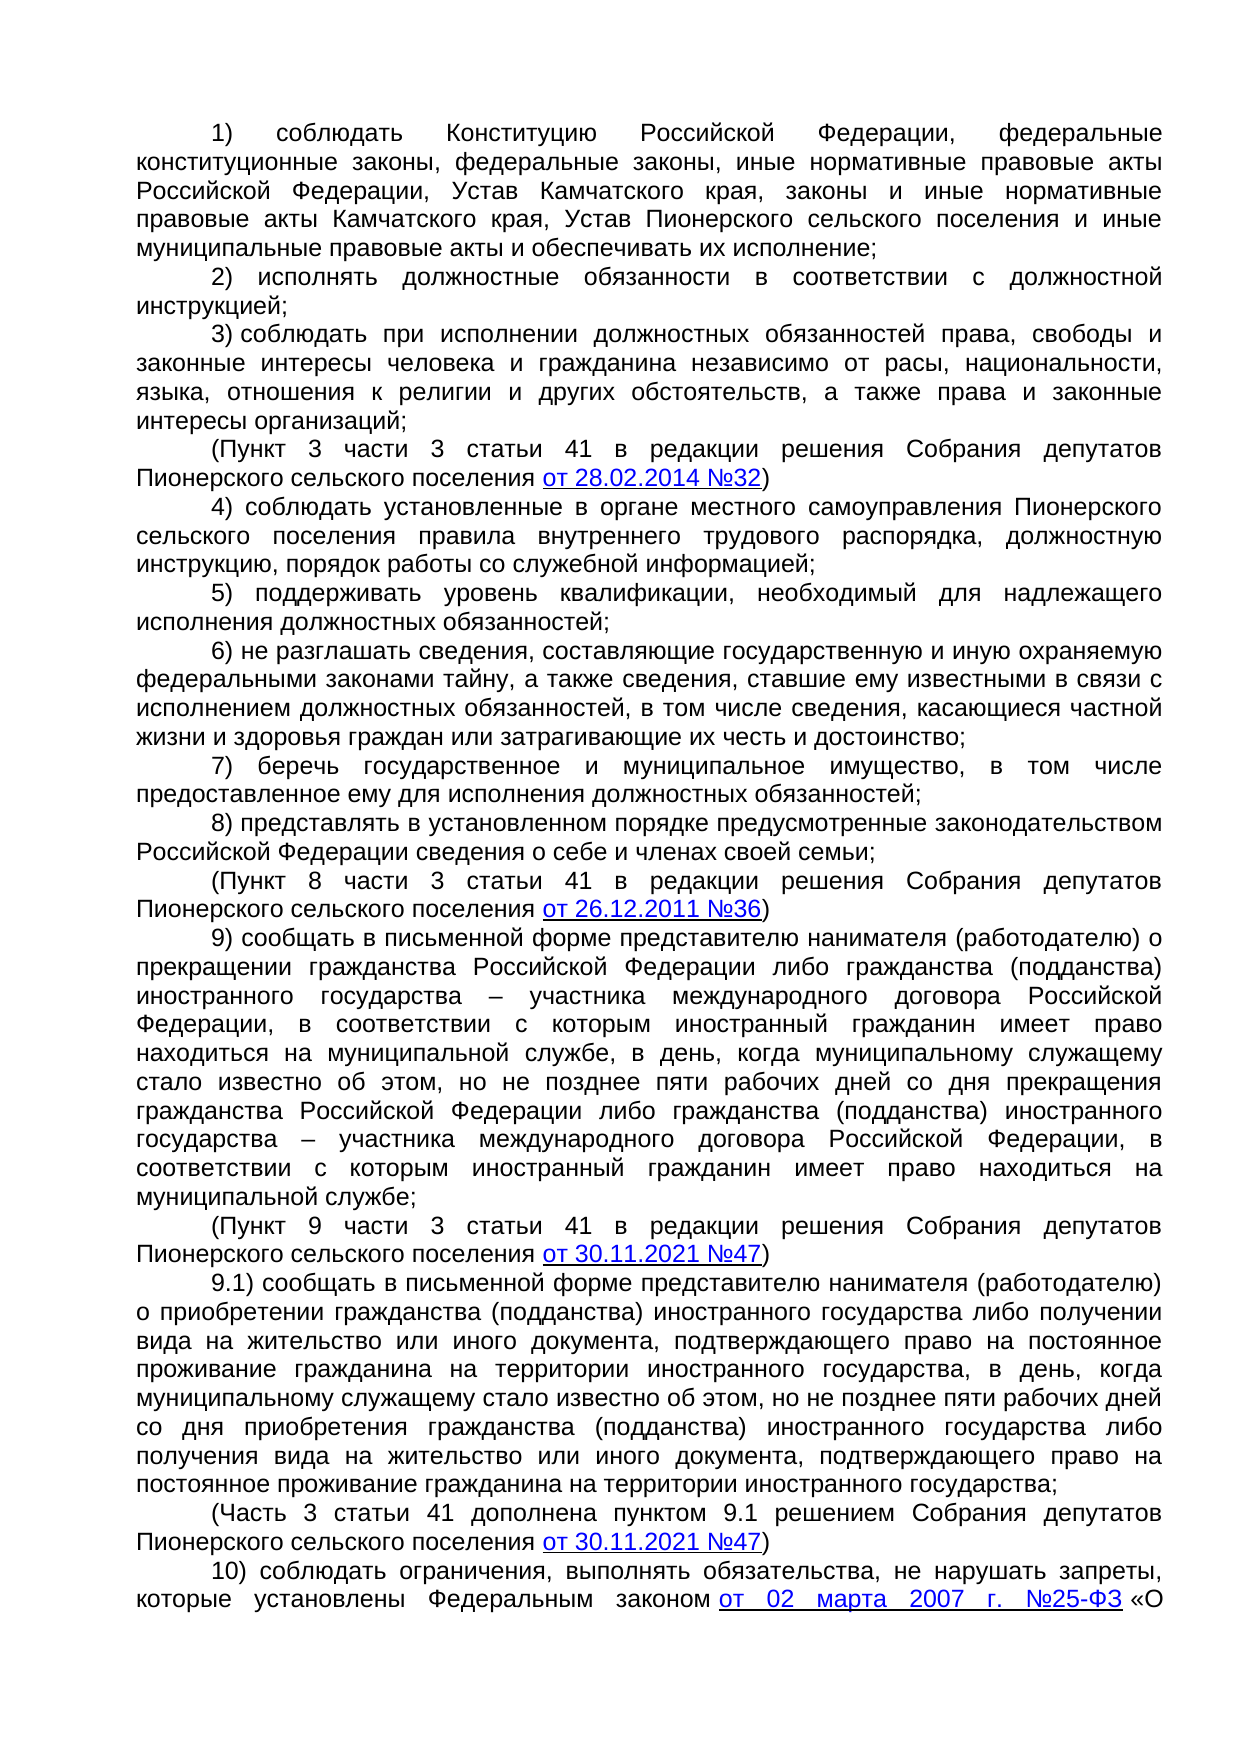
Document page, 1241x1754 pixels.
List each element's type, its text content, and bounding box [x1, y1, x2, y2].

text 7) беречь государственное и муниципальное имущество, в том числе предоставленное ему для исполнения должностных обязанностей; [136, 751, 1163, 808]
text 6) не разглашать сведения, составляющие государственную и иную охраняемую федеральными законами тайну, а также сведения, ставшие ему известными в связи с исполнением должностных обязанностей, в том числе сведения, касающиеся частной жизни и здоровья граждан или затрагивающие их честь и достоинство; [136, 636, 1163, 751]
text (Пункт 9 части 3 статьи 41 в редакции решения Собрания депутатов Пионерского сельского поселения от 30.11.2021 №47) [136, 1211, 1163, 1268]
text 1) соблюдать Конституцию Российской Федерации, федеральные конституционные законы, федеральные законы, иные нормативные правовые акты Российской Федерации, Устав Камчатского края, законы и иные нормативные правовые акты Камчатского края, Устав Пионерского сельского поселения и иные муниципальные правовые акты и обеспечивать их исполнение; [136, 118, 1163, 262]
text 2) исполнять должностные обязанности в соответствии с должностной инструкцией; [136, 262, 1163, 319]
text 5) поддерживать уровень квалификации, необходимый для надлежащего исполнения должностных обязанностей; [136, 578, 1163, 636]
text (Часть 3 статьи 41 дополнена пунктом 9.1 решением Собрания депутатов Пионерского сельского поселения от 30.11.2021 №47) [136, 1498, 1163, 1556]
text 10) соблюдать ограничения, выполнять обязательства, не нарушать запреты, которые установлены Федеральным законом от 02 марта 2007 г. №25-ФЗ «О [136, 1556, 1163, 1613]
text (Пункт 8 части 3 статьи 41 в редакции решения Собрания депутатов Пионерского сельского поселения от 26.12.2011 №36) [136, 866, 1163, 923]
text 9.1) сообщать в письменной форме представителю нанимателя (работодателю) о приобретении гражданства (подданства) иностранного государства либо получении вида на жительство или иного документа, подтверждающего право на постоянное проживание гражданина на территории иностранного государства, в день, когда муниципальному служащему стало известно об этом, но не позднее пяти рабочих дней со дня приобретения гражданства (подданства) иностранного государства либо получения вида на жительство или иного документа, подтверждающего право на постоянное проживание гражданина на территории иностранного государства; [136, 1268, 1163, 1498]
text 4) соблюдать установленные в органе местного самоуправления Пионерского сельского поселения правила внутреннего трудового распорядка, должностную инструкцию, порядок работы со служебной информацией; [136, 492, 1163, 578]
text 8) представлять в установленном порядке предусмотренные законодательством Российской Федерации сведения о себе и членах своей семьи; [136, 808, 1163, 866]
text 9) сообщать в письменной форме представителю нанимателя (работодателю) о прекращении гражданства Российской Федерации либо гражданства (подданства) иностранного государства – участника международного договора Российской Федерации, в соответствии с которым иностранный гражданин имеет право находиться на муниципальной службе, в день, когда муниципальному служащему стало известно об этом, но не позднее пяти рабочих дней со дня прекращения гражданства Российской Федерации либо гражданства (подданства) иностранного государства – участника международного договора Российской Федерации, в соответствии с которым иностранный гражданин имеет право находиться на муниципальной службе; [136, 923, 1163, 1211]
text (Пункт 3 части 3 статьи 41 в редакции решения Собрания депутатов Пионерского сельского поселения от 28.02.2014 №32) [136, 434, 1163, 492]
text 3) соблюдать при исполнении должностных обязанностей права, свободы и законные интересы человека и гражданина независимо от расы, национальности, языка, отношения к религии и других обстоятельств, а также права и законные интересы организаций; [136, 319, 1163, 434]
